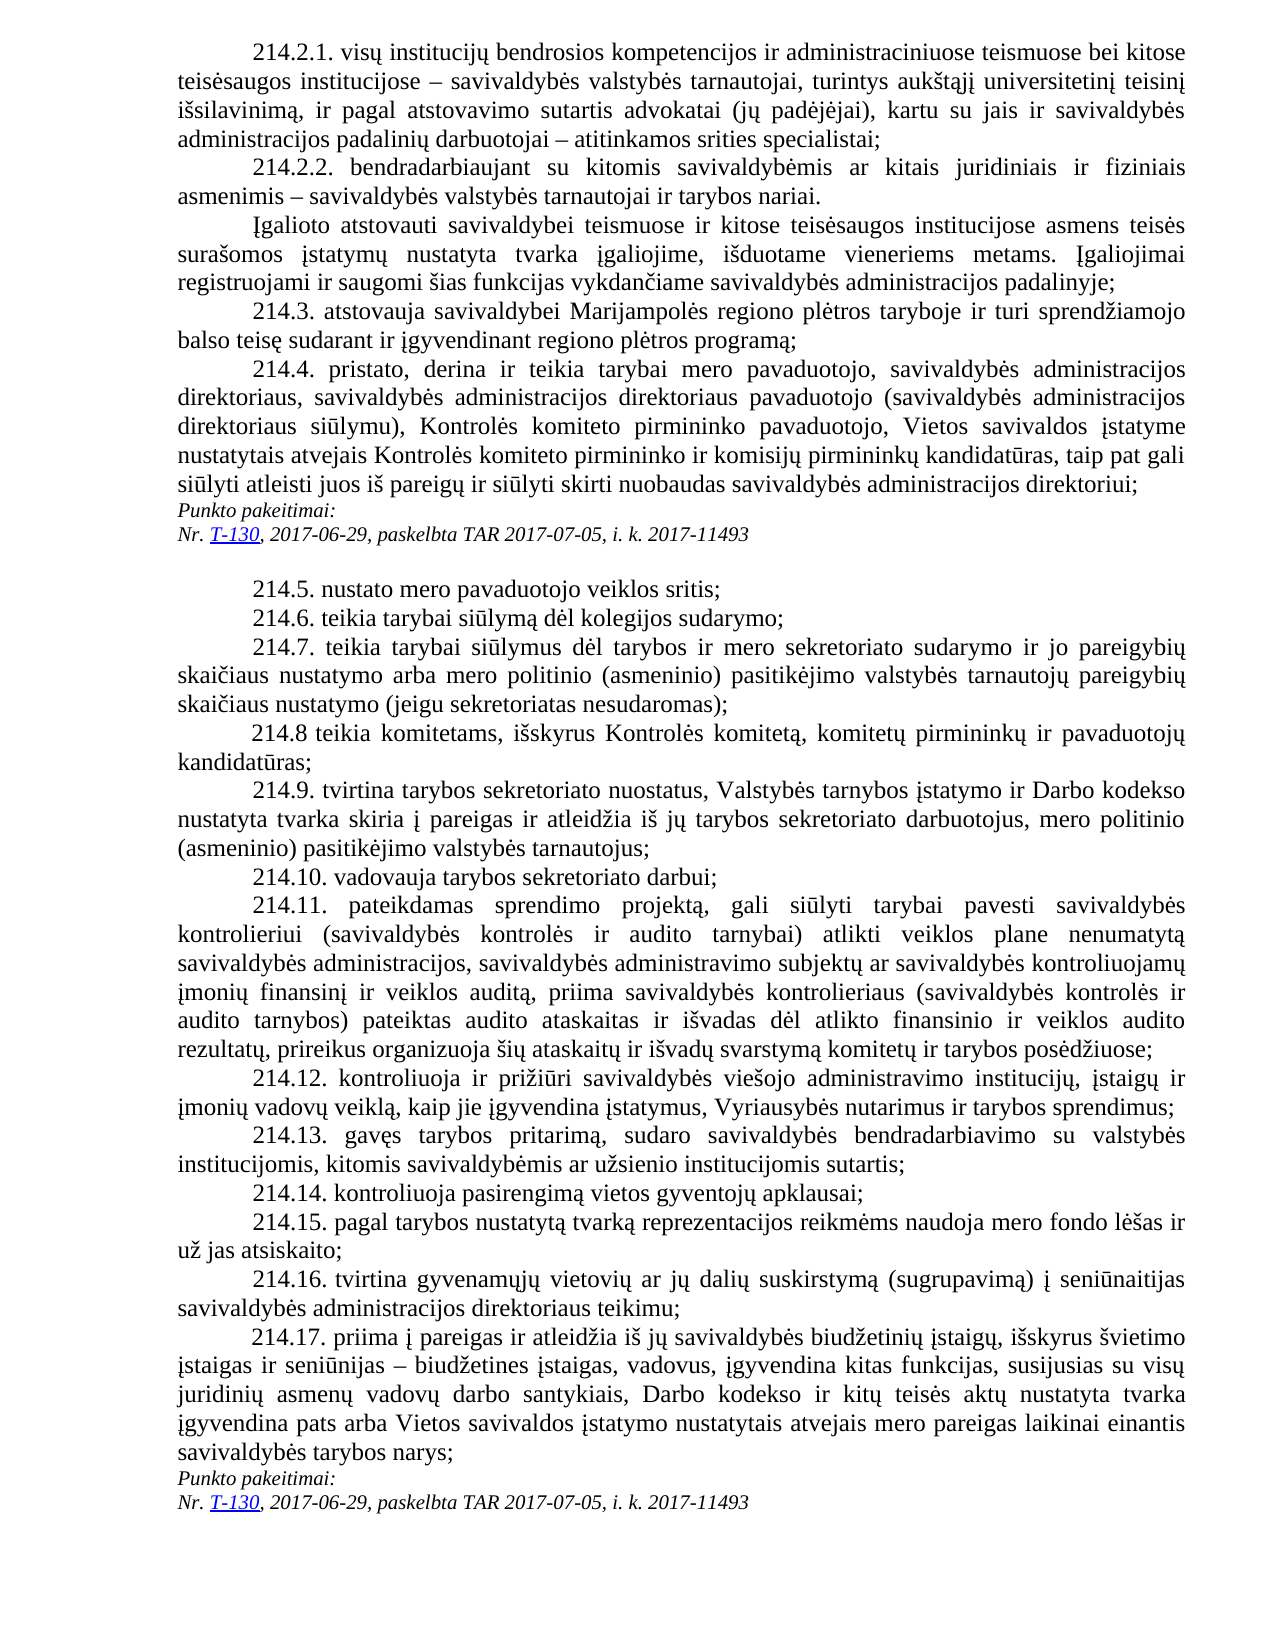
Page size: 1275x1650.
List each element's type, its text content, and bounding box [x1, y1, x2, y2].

text 214.2.2. bendradarbiaujant su kitomis savivaldybėmis ar kitais juridiniais ir fiziniais asmenimis – savivaldybės valstybės tarnautojai ir tarybos nariai. [177, 152, 1186, 210]
text Punkto pakeitimai: [177, 497, 1186, 522]
text 214.16. tvirtina gyvenamųjų vietovių ar jų dalių suskirstymą (sugrupavimą) į seniūnaitijas savivaldybės administracijos direktoriaus teikimu; [177, 1264, 1186, 1322]
text Punkto pakeitimai: [177, 1466, 1186, 1490]
text 214.15. pagal tarybos nustatytą tvarką reprezentacijos reikmėms naudoja mero fondo lėšas ir už jas atsiskaito; [177, 1207, 1186, 1264]
text 214.14. kontroliuoja pasirengimą vietos gyventojų apklausai; [177, 1178, 1186, 1207]
text 214.12. kontroliuoja ir prižiūri savivaldybės viešojo administravimo institucijų, įstaigų ir įmonių vadovų veiklą, kaip jie įgyvendina įstatymus, Vyriausybės nutarimus ir tarybos sprendimus; [177, 1063, 1186, 1121]
text 214.13. gavęs tarybos pritarimą, sudaro savivaldybės bendradarbiavimo su valstybės institucijomis, kitomis savivaldybėmis ar užsienio institucijomis sutartis; [177, 1121, 1186, 1178]
text 214.2.1. visų institucijų bendrosios kompetencijos ir administraciniuose teismuose bei kitose teisėsaugos institucijose – savivaldybės valstybės tarnautojai, turintys aukštąjį universitetinį teisinį išsilavinimą, ir pagal atstovavimo sutartis advokatai (jų padėjėjai), kartu su jais ir savivaldybės administracijos padalinių darbuotojai – atitinkamos srities specialistai; [177, 37, 1186, 152]
text 214.4. pristato, derina ir teikia tarybai mero pavaduotojo, savivaldybės administracijos direktoriaus, savivaldybės administracijos direktoriaus pavaduotojo (savivaldybės administracijos direktoriaus siūlymu), Kontrolės komiteto pirmininko pavaduotojo, Vietos savivaldos įstatyme nustatytais atvejais Kontrolės komiteto pirmininko ir komisijų pirmininkų kandidatūras, taip pat gali siūlyti atleisti juos iš pareigų ir siūlyti skirti nuobaudas savivaldybės administracijos direktoriui; [177, 354, 1186, 497]
text 214.3. atstovauja savivaldybei Marijampolės regiono plėtros taryboje ir turi sprendžiamojo balso teisę sudarant ir įgyvendinant regiono plėtros programą; [177, 296, 1186, 354]
text 214.10. vadovauja tarybos sekretoriato darbui; [177, 862, 1186, 891]
text 214.17. priima į pareigas ir atleidžia iš jų savivaldybės biudžetinių įstaigų, išskyrus švietimo įstaigas ir seniūnijas – biudžetines įstaigas, vadovus, įgyvendina kitas funkcijas, susijusias su visų juridinių asmenų vadovų darbo santykiais, Darbo kodekso ir kitų teisės aktų nustatyta tvarka įgyvendina pats arba Vietos savivaldos įstatymo nustatytais atvejais mero pareigas laikinai einantis savivaldybės tarybos narys; [177, 1322, 1186, 1466]
text Įgalioto atstovauti savivaldybei teismuose ir kitose teisėsaugos institucijose asmens teisės surašomos įstatymų nustatyta tvarka įgaliojime, išduotame vieneriems metams. Įgaliojimai registruojami ir saugomi šias funkcijas vykdančiame savivaldybės administracijos padalinyje; [177, 210, 1186, 296]
text 214.11. pateikdamas sprendimo projektą, gali siūlyti tarybai pavesti savivaldybės kontrolieriui (savivaldybės kontrolės ir audito tarnybai) atlikti veiklos plane nenumatytą savivaldybės administracijos, savivaldybės administravimo subjektų ar savivaldybės kontroliuojamų įmonių finansinį ir veiklos auditą, priima savivaldybės kontrolieriaus (savivaldybės kontrolės ir audito tarnybos) pateiktas audito ataskaitas ir išvadas dėl atlikto finansinio ir veiklos audito rezultatų, prireikus organizuoja šių ataskaitų ir išvadų svarstymą komitetų ir tarybos posėdžiuose; [177, 891, 1186, 1063]
text 214.7. teikia tarybai siūlymus dėl tarybos ir mero sekretoriato sudarymo ir jo pareigybių skaičiaus nustatymo arba mero politinio (asmeninio) pasitikėjimo valstybės tarnautojų pareigybių skaičiaus nustatymo (jeigu sekretoriatas nesudaromas); [177, 632, 1186, 718]
text 214.8 teikia komitetams, išskyrus Kontrolės komitetą, komitetų pirmininkų ir pavaduotojų kandidatūras; [177, 718, 1186, 776]
text Nr. T-130, 2017-06-29, paskelbta TAR 2017-07-05, i. k. 2017-11493 [177, 522, 1186, 546]
text Nr. T-130, 2017-06-29, paskelbta TAR 2017-07-05, i. k. 2017-11493 [177, 1490, 1186, 1514]
text 214.9. tvirtina tarybos sekretoriato nuostatus, Valstybės tarnybos įstatymo ir Darbo kodekso nustatyta tvarka skiria į pareigas ir atleidžia iš jų tarybos sekretoriato darbuotojus, mero politinio (asmeninio) pasitikėjimo valstybės tarnautojus; [177, 776, 1186, 862]
text 214.5. nustato mero pavaduotojo veiklos sritis; [177, 574, 1186, 603]
text 214.6. teikia tarybai siūlymą dėl kolegijos sudarymo; [177, 603, 1186, 632]
